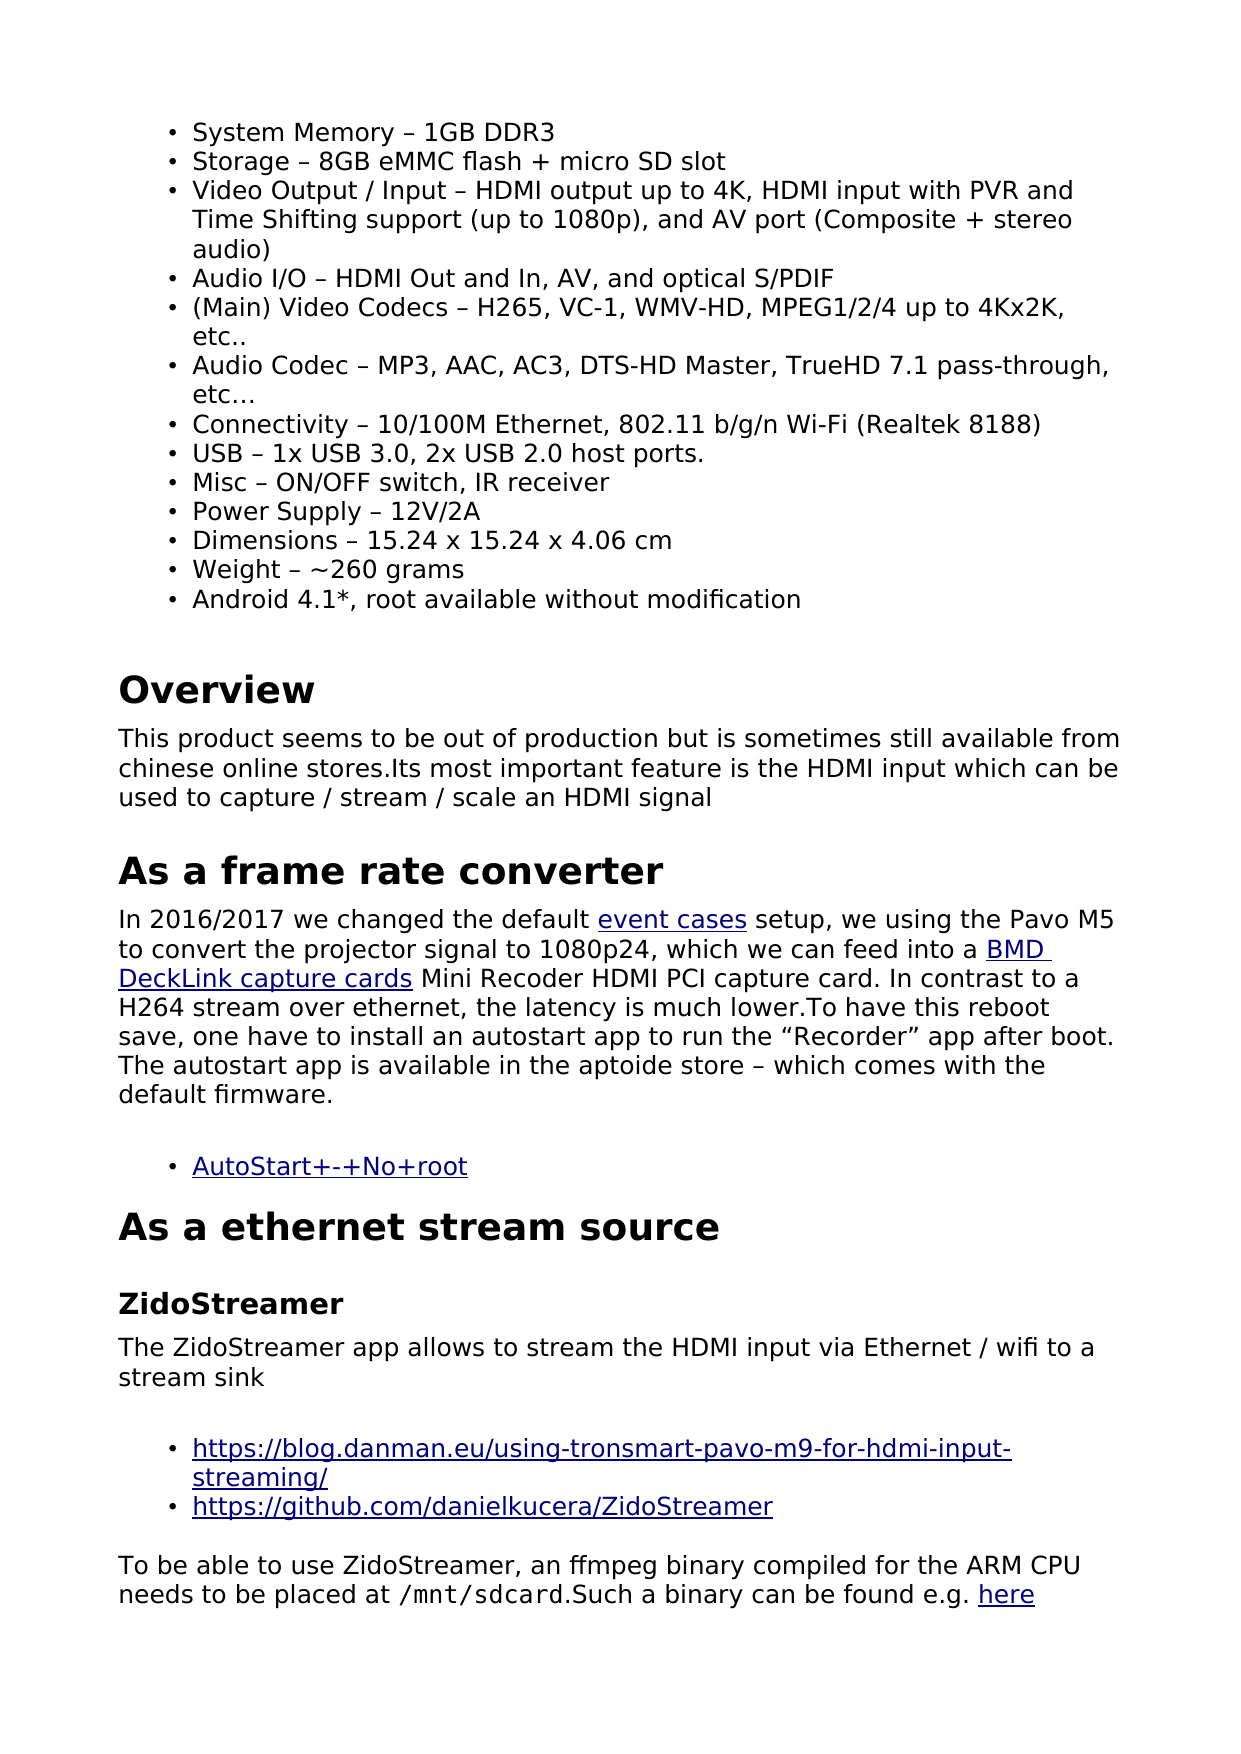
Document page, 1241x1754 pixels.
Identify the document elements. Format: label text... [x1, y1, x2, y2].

list Power Supply – 12V/2A [177, 497, 1122, 526]
text The ZidoStreamer app allows to stream the HDMI input via Ethernet / wifi to a stream sink [118, 1334, 1122, 1392]
list Video Output / Input – HDMI output up to 4K, HDMI input with PVR and Time Shifting support (up to 1080p), and AV port (Composite + stereo audio) [177, 176, 1122, 264]
list (Main) Video Codecs – H265, VC-1, WMV-HD, MPEG1/2/4 up to 4Kx2K, etc.. [177, 293, 1122, 351]
list System Memory – 1GB DDR3 [177, 118, 1122, 147]
subtitle As a frame rate converter [118, 849, 1122, 893]
list Weight – ~260 grams [177, 556, 1122, 585]
text To be able to use ZidoStreamer, an ffmpeg binary compiled for the ARM CPU needs to be placed at /mnt/sdcard.Such a binary can be found e.g. here [118, 1551, 1122, 1609]
list Misc – ON/OFF switch, IR receiver [177, 468, 1122, 497]
subtitle ZidoStreamer [118, 1287, 1122, 1321]
subtitle As a ethernet stream source [118, 1206, 1122, 1250]
list Dimensions – 15.24 x 15.24 x 4.06 cm [177, 526, 1122, 556]
list Connectivity – 10/100M Ethernet, 802.11 b/g/n Wi-Fi (Realtek 8188) [177, 410, 1122, 439]
list Audio I/O – HDMI Out and In, AV, and optical S/PDIF [177, 264, 1122, 293]
subtitle Overview [118, 668, 1122, 712]
text This product seems to be out of production but is sometimes still available from chinese online stores.Its most important feature is the HDMI input which can be used to capture / stream / scale an HDMI signal [118, 724, 1122, 812]
list Audio Codec – MP3, AAC, AC3, DTS-HD Master, TrueHD 7.1 pass-through, etc… [177, 351, 1122, 410]
list Storage – 8GB eMMC flash + micro SD slot [177, 147, 1122, 176]
text In 2016/2017 we changed the default event cases setup, we using the Pavo M5 to convert the projector signal to 1080p24, which we can feed into a BMD DeckLink capture cards Mini Recoder HDMI PCI capture card. In contrast to a H264 stream over ethernet, the latency is much lower.To have this reboot save, one have to install an autostart app to run the “Recorder” app after boot. The autostart app is available in the aptoide store – which comes with the default firmware. [118, 906, 1122, 1110]
list AutoStart+-+No+root [177, 1152, 1122, 1181]
list Android 4.1*, root available without modification [177, 585, 1122, 614]
list USB – 1x USB 3.0, 2x USB 2.0 host ports. [177, 439, 1122, 468]
list https://github.com/danielkucera/ZidoStreamer [177, 1492, 1122, 1521]
list https://blog.danman.eu/using-tronsmart-pavo-m9-for-hdmi-input-streaming/ [177, 1434, 1122, 1492]
